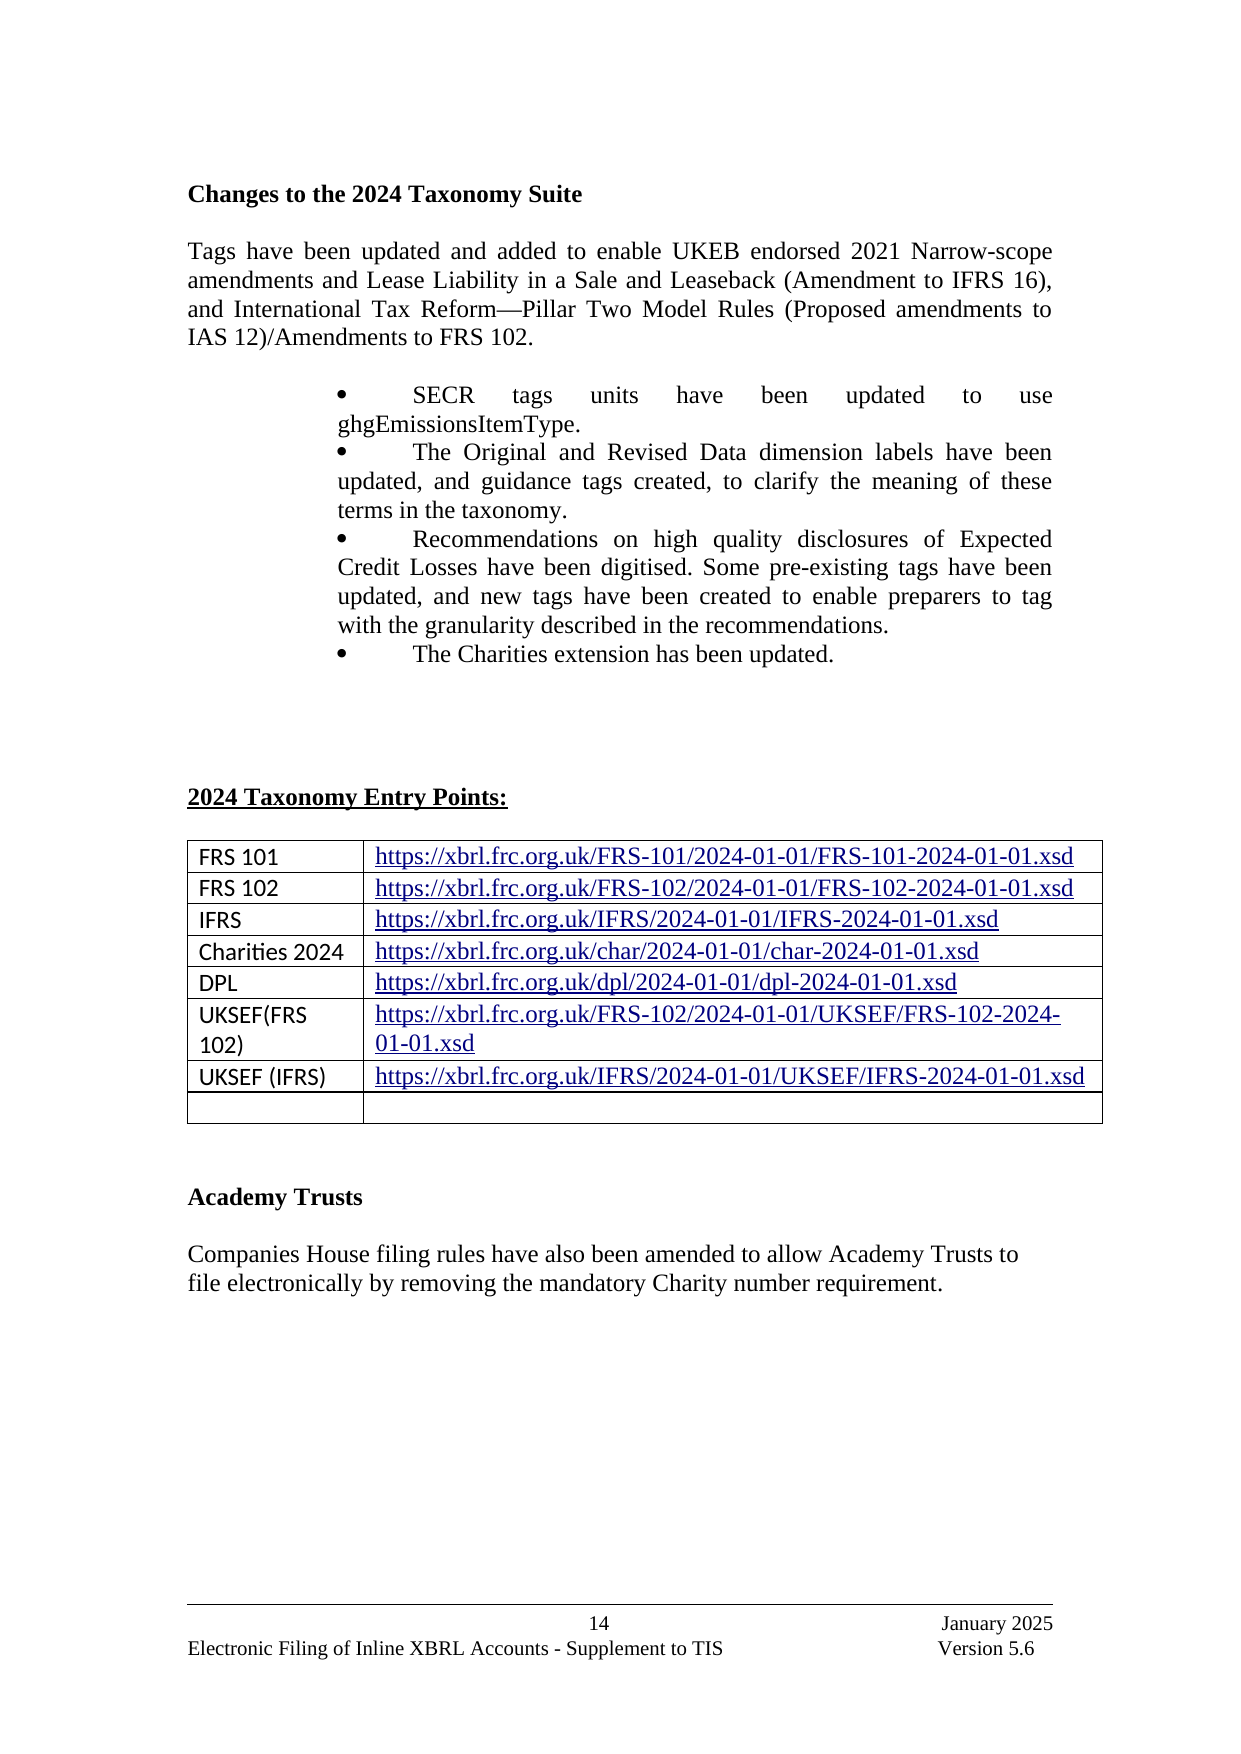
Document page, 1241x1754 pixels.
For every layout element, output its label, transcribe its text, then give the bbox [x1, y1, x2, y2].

text Companies House filing rules have also been amended to allow Academy Trusts to file electronically by removing the mandatory Charity number requirement. [187, 1239, 1053, 1297]
table_cell https://xbrl.frc.org.uk/dpl/2024-01-01/dpl-2024-01-01.xsd [364, 967, 1102, 998]
text Changes to the 2024 Taxonomy Suite [187, 179, 1053, 207]
table_cell UKSEF(FRS 102) [188, 999, 363, 1060]
table_cell UKSEF (IFRS) [188, 1061, 363, 1091]
table_cell https://xbrl.frc.org.uk/IFRS/2024-01-01/UKSEF/IFRS-2024-01-01.xsd [364, 1061, 1102, 1091]
table_cell FRS 102 [188, 873, 363, 903]
table_cell [188, 1093, 363, 1123]
list SECR tags units have been updated to use ghgEmissionsItemType. [337, 380, 1053, 437]
table_cell https://xbrl.frc.org.uk/IFRS/2024-01-01/IFRS-2024-01-01.xsd [364, 904, 1102, 935]
table_cell Charities 2024 [188, 936, 363, 966]
list The Charities extension has been updated. [337, 639, 1053, 667]
text Academy Trusts [187, 1182, 1053, 1210]
table_cell https://xbrl.frc.org.uk/char/2024-01-01/char-2024-01-01.xsd [364, 936, 1102, 966]
list The Original and Revised Data dimension labels have been updated, and guidance tags created, to clarify the meaning of these terms in the taxonomy. [337, 437, 1053, 524]
table_header FRS 101 [188, 841, 363, 872]
table_cell DPL [188, 967, 363, 998]
table_cell IFRS [188, 904, 363, 935]
table_cell [364, 1093, 1102, 1123]
text Tags have been updated and added to enable UKEB endorsed 2021 Narrow-scope amendments and Lease Liability in a Sale and Leaseback (Amendment to IFRS 16), and International Tax Reform—Pillar Two Model Rules (Proposed amendments to IAS 12)/Amendments to FRS 102. [187, 236, 1053, 351]
table_cell https://xbrl.frc.org.uk/FRS-102/2024-01-01/FRS-102-2024-01-01.xsd [364, 873, 1102, 903]
table_header https://xbrl.frc.org.uk/FRS-101/2024-01-01/FRS-101-2024-01-01.xsd [364, 841, 1102, 872]
text 2024 Taxonomy Entry Points: [187, 782, 1053, 811]
list Recommendations on high quality disclosures of Expected Credit Losses have been digitised. Some pre-existing tags have been updated, and new tags have been created to enable preparers to tag with the granularity described in the recommendations. [337, 524, 1053, 639]
table_cell https://xbrl.frc.org.uk/FRS-102/2024-01-01/UKSEF/FRS-102-2024-01-01.xsd [364, 999, 1102, 1060]
